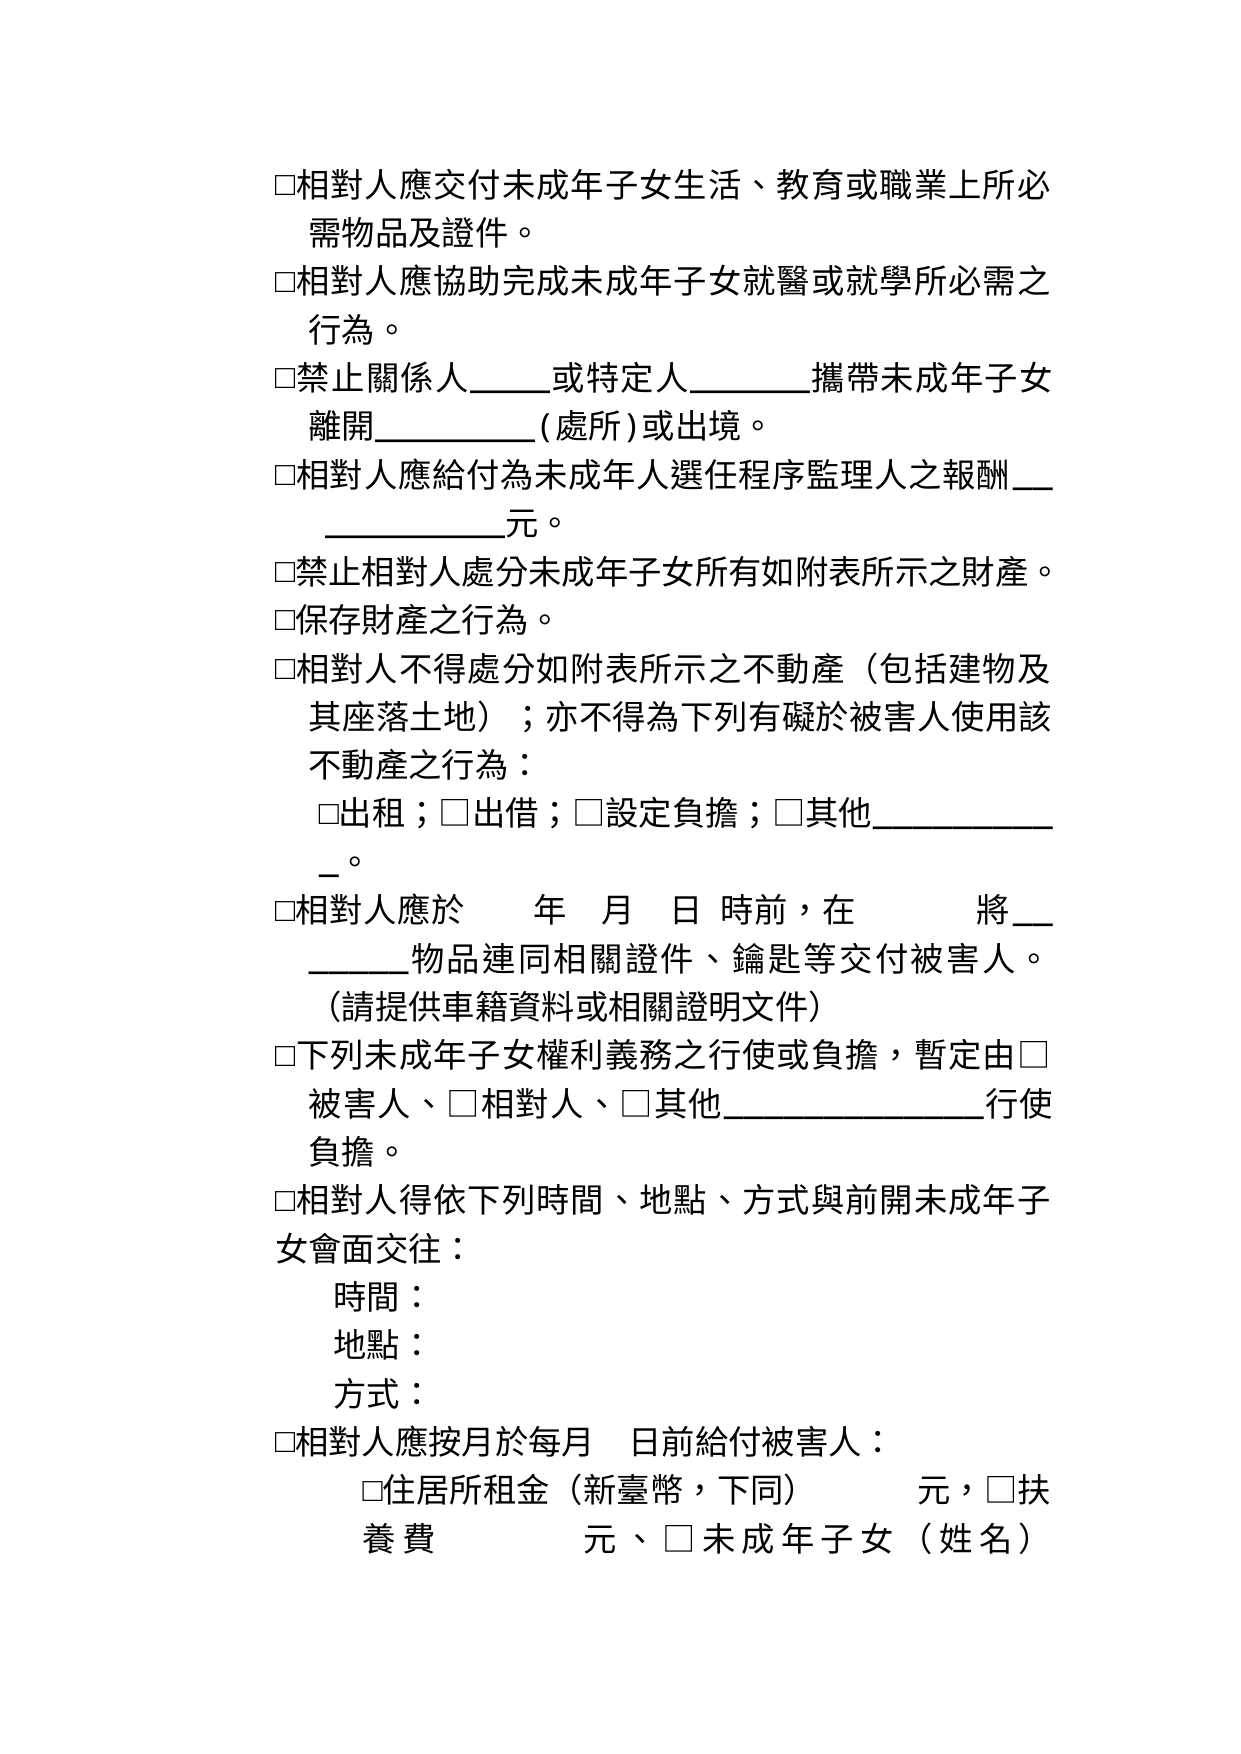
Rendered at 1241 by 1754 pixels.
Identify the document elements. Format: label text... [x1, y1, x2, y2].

text □下列未成年子女權利義務之行使或負擔，暫定由□被害人、□相對人、□其他_____________行使負擔。 [275, 1029, 1053, 1174]
text □相對人應於 年 月 日 時前，在 將_______物品連同相關證件、鑰匙等交付被害人。（請提供車籍資料或相關證明文件） [275, 884, 1053, 1029]
text □禁止相對人處分未成年子女所有如附表所示之財產。 [275, 545, 1053, 594]
text □出租；□出借；□設定負擔；□其他__________。 [319, 787, 1053, 884]
text 時間： [333, 1271, 1053, 1319]
text □相對人不得處分如附表所示之不動產（包括建物及其座落土地）；亦不得為下列有礙於被害人使用該不動產之行為： [275, 642, 1053, 787]
text □住居所租金（新臺幣，下同） 元，□扶養費 元、□未成年子女（姓名） [362, 1464, 1053, 1561]
text □相對人應交付未成年子女生活、教育或職業上所必需物品及證件。 [275, 158, 1053, 255]
text □相對人得依下列時間、地點、方式與前開未成年子女會面交往： [275, 1174, 1053, 1271]
text □相對人應按月於每月 日前給付被害人： [275, 1416, 1053, 1464]
text □相對人應協助完成未成年子女就醫或就學所必需之行為。 [275, 255, 1053, 352]
text □相對人應給付為未成年人選任程序監理人之報酬___________元。 [275, 448, 1053, 545]
text □禁止關係人____或特定人______攜帶未成年子女離開________(處所)或出境。 [275, 352, 1053, 448]
text 地點： [333, 1319, 1053, 1367]
text □保存財產之行為。 [275, 594, 1053, 642]
text 方式： [333, 1367, 1053, 1416]
